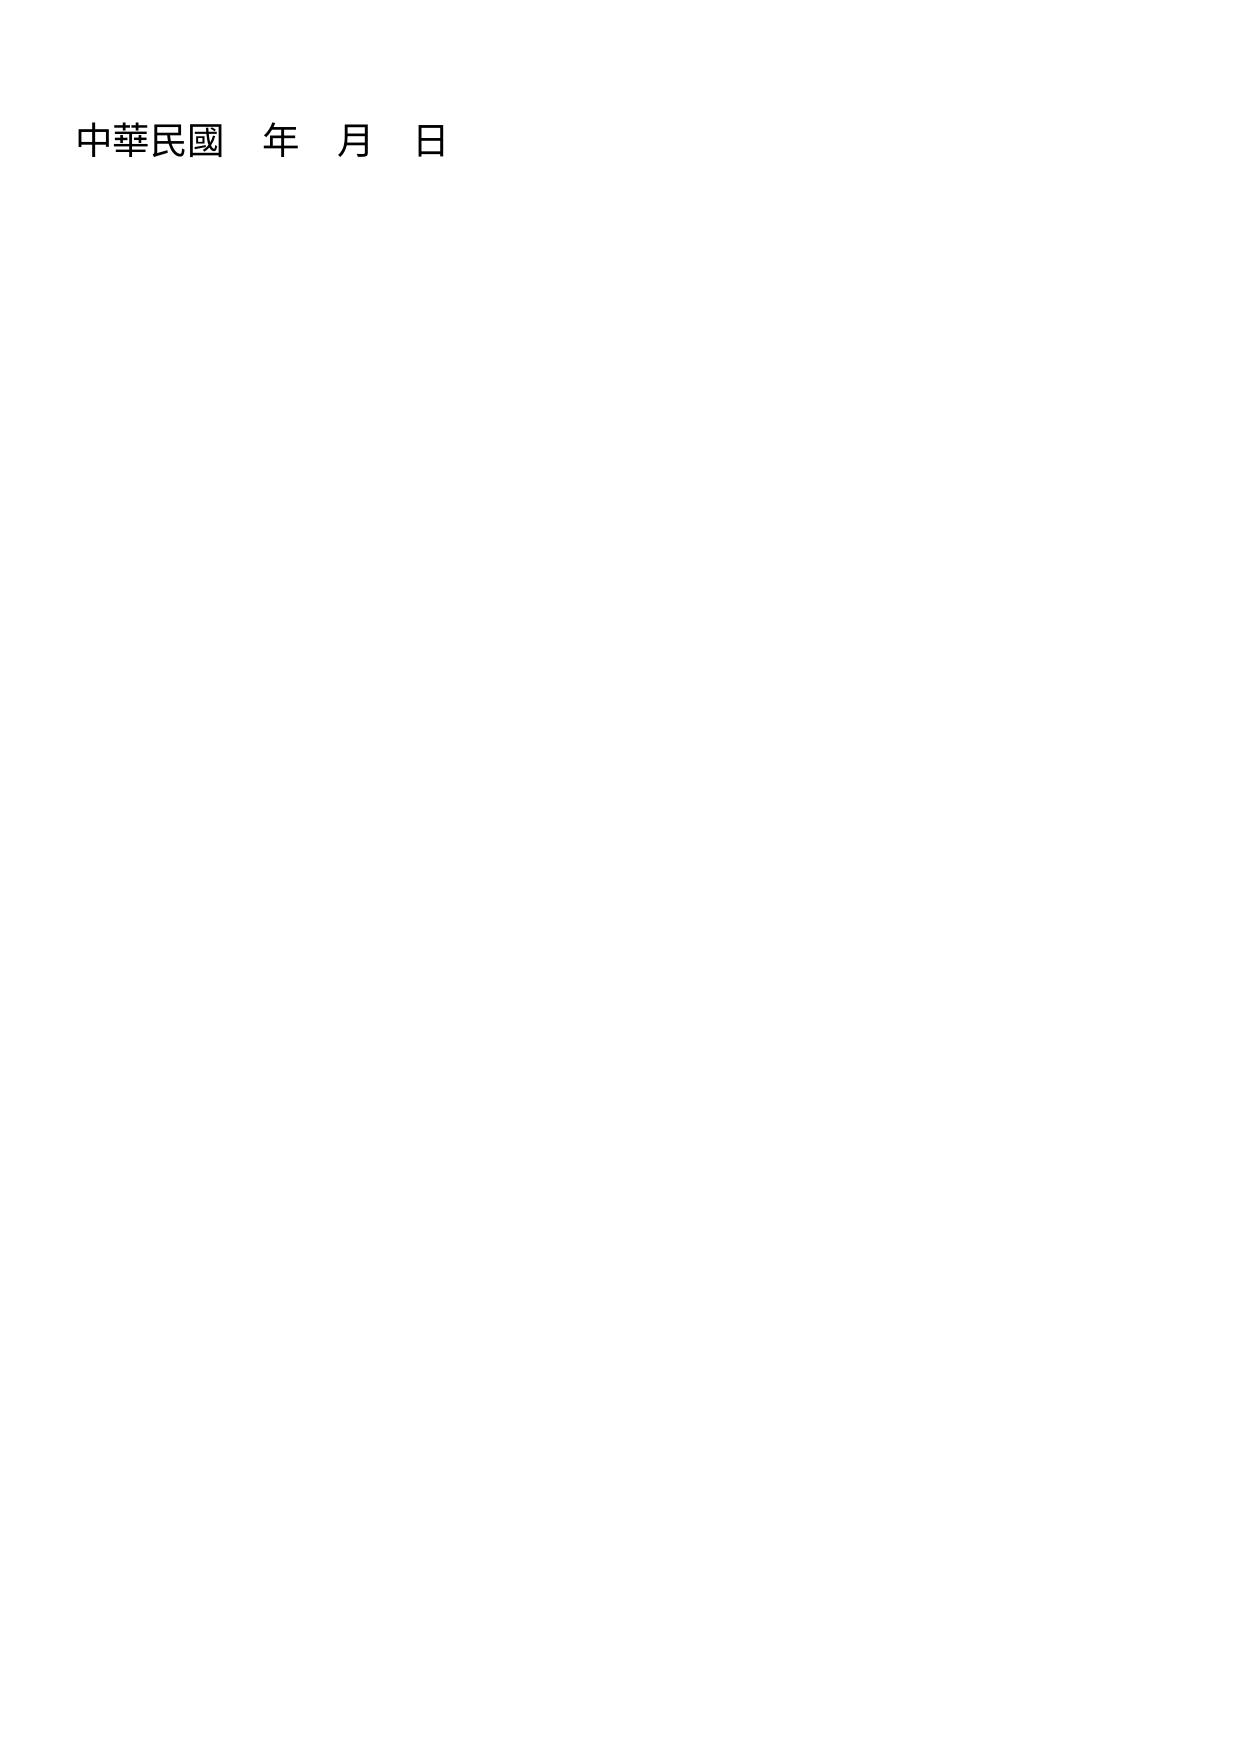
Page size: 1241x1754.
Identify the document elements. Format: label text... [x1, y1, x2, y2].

text 中華民國 年 月 日 [75, 96, 1165, 169]
